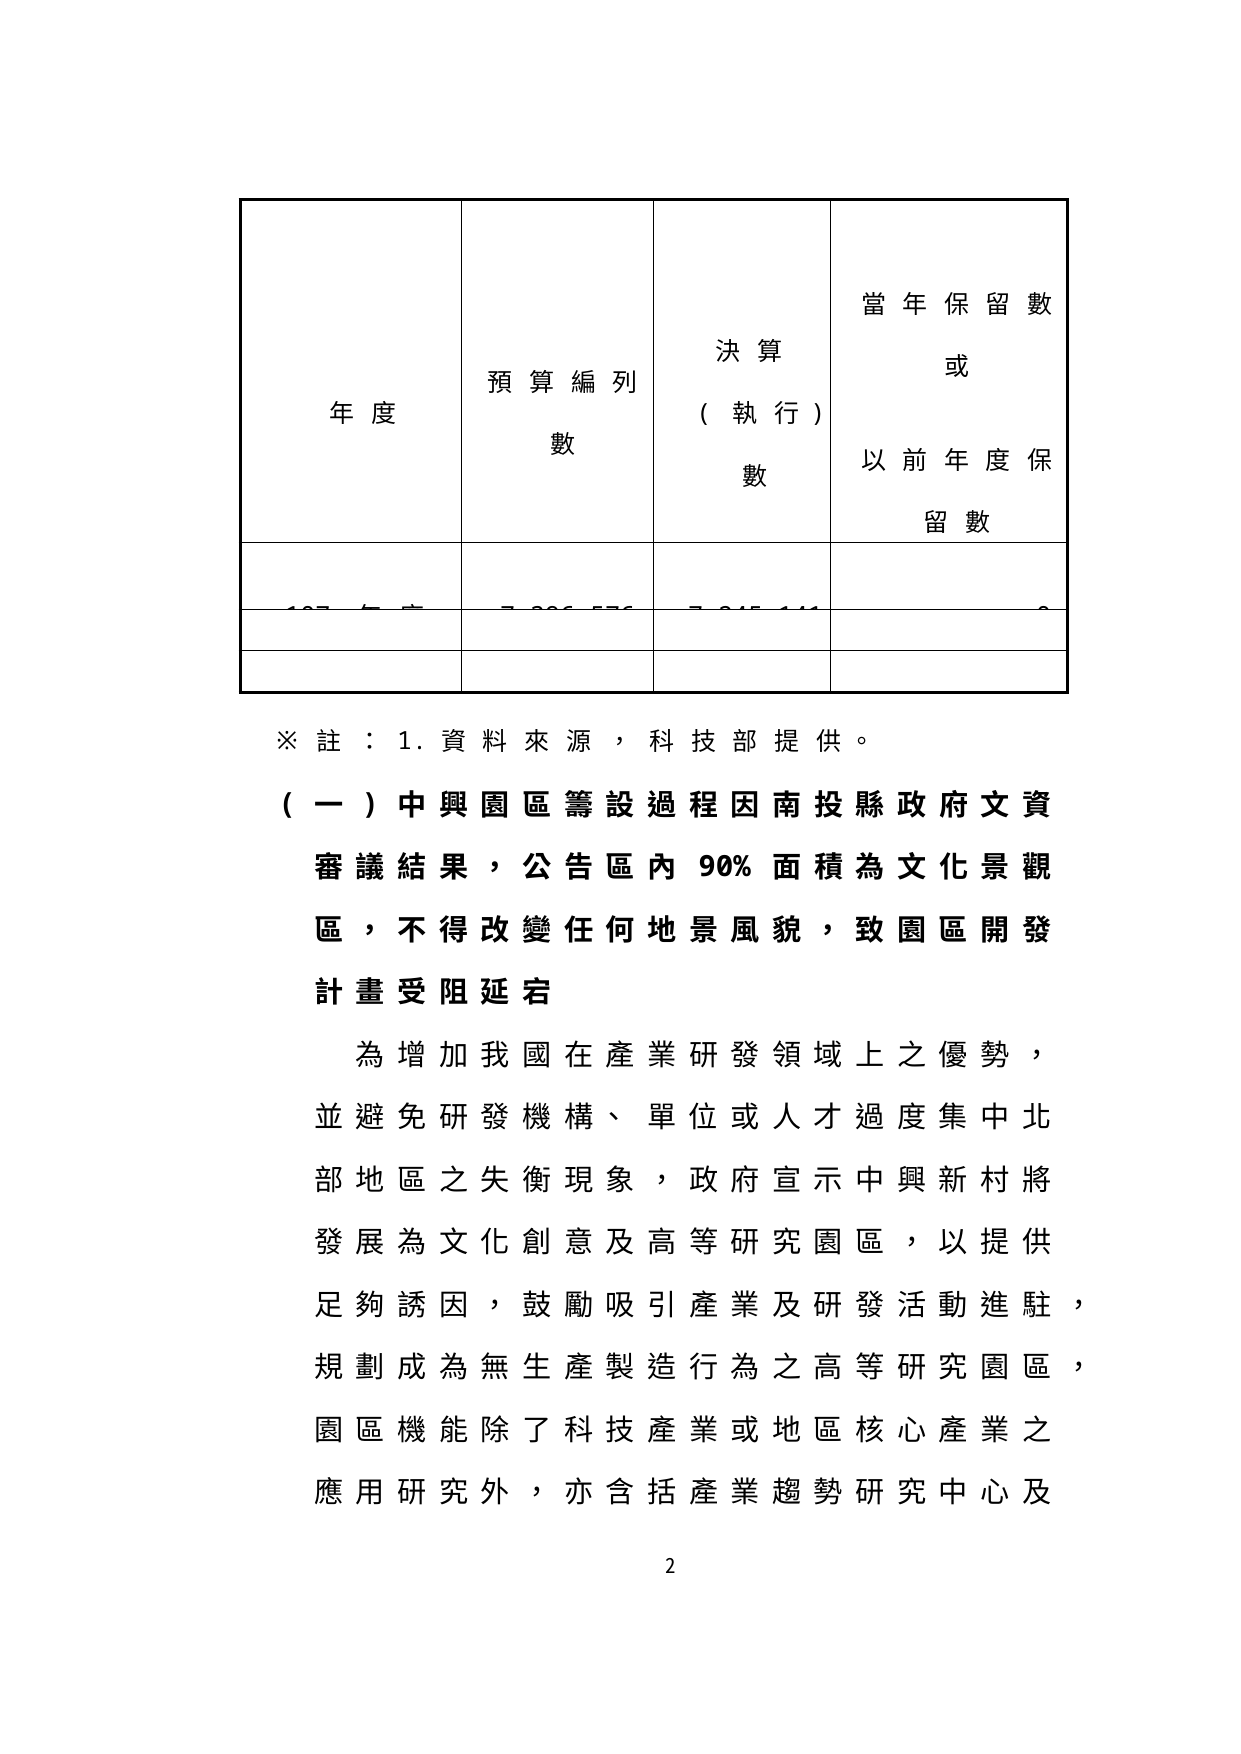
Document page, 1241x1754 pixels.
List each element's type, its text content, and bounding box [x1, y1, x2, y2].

text 為增加我國在產業研發領域上之優勢，並避免研發機構、單位或人才過度集中北部地區之失衡現象，政府宣示中興新村將發展為文化創意及高等研究園區，以提供足夠誘因，鼓勵吸引產業及研發活動進駐，規劃成為無生產製造行為之高等研究園區，園區機能除了科技產業或地區核心產業之應用研究外，亦含括產業趨勢研究中心及台灣永續環境研究中心等，以帶領臺灣產業朝向高值化發展，培養頂尖研究人才、活化國有土地並帶動地方經濟發展。中興園區原規劃發展為綜合型研究園區，將引進文化創意、行政辦公、高科技研發等3大類別之單位或機構進駐。另為符合研究園區之屬性，園區除文化創意外，其餘均不得從事製造量產。惟開發過程中，南投縣政府於101年3月15日文資審議後，公告園區內90%面積為文化景觀區，不得改變任何地景風貌等，致園區開發計畫受阻延宕。 [271, 1011, 1058, 1511]
table_cell 0 [831, 543, 1066, 608]
table_cell 260 [654, 610, 830, 650]
text ※註：1.資料來源，科技部提供。 [242, 698, 1058, 761]
table_cell 0 [831, 651, 1066, 691]
table_cell 107年度以前 (起始年99年) [242, 543, 461, 608]
table_cell 7,245,401 [654, 651, 830, 691]
table_cell 7,396,576 [462, 543, 653, 608]
table_cell 108年度 [242, 610, 461, 650]
table_header 年度 [242, 201, 461, 542]
table_cell 7,417,836 [462, 651, 653, 691]
table_cell 0 [831, 610, 1066, 650]
table_cell 7,245,141 [654, 543, 830, 608]
table_header 預算編列數 [462, 201, 653, 542]
table_cell 合計 [242, 651, 461, 691]
table_header 當年保留數或 以前年度保留數 [831, 201, 1066, 542]
text (一)中興園區籌設過程因南投縣政府文資審議結果，公告區內90%面積為文化景觀區，不得改變任何地景風貌，致園區開發計畫受阻延宕 [242, 761, 1058, 1011]
table_header 決算(執行)數 [654, 201, 830, 542]
table_cell 21,260 [462, 610, 653, 650]
